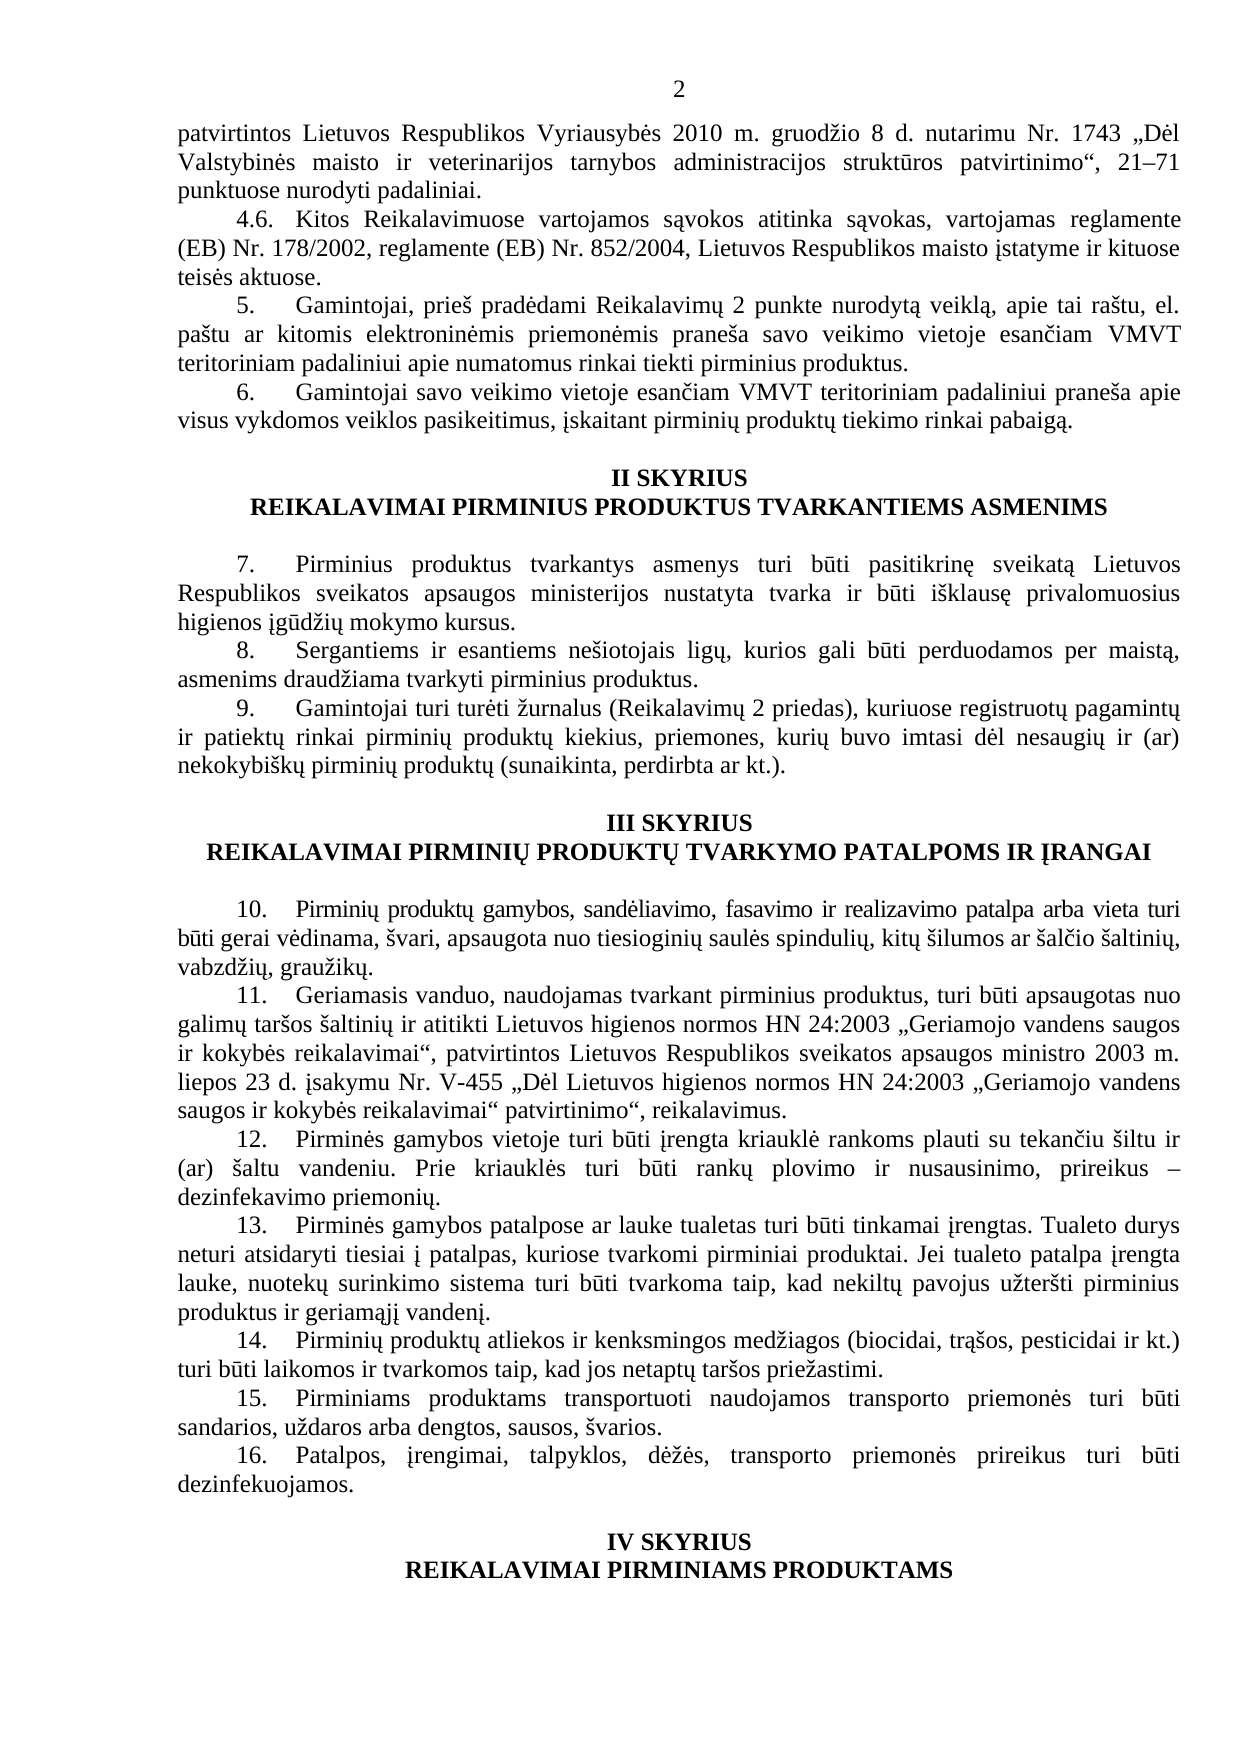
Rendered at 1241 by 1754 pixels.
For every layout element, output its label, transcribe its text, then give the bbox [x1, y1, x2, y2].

text 11. Geriamasis vanduo, naudojamas tvarkant pirminius produktus, turi būti apsaugotas nuo galimų taršos šaltinių ir atitikti Lietuvos higienos normos HN 24:2003 „Geriamojo vandens saugos ir kokybės reikalavimai“, patvirtintos Lietuvos Respublikos sveikatos apsaugos ministro 2003 m. liepos 23 d. įsakymu Nr. V-455 „Dėl Lietuvos higienos normos HN 24:2003 „Geriamojo vandens saugos ir kokybės reikalavimai“ patvirtinimo“, reikalavimus. [177, 981, 1181, 1124]
text 8. Sergantiems ir esantiems nešiotojais ligų, kurios gali būti perduodamos per maistą, asmenims draudžiama tvarkyti pirminius produktus. [177, 636, 1181, 693]
text 13. Pirminės gamybos patalpose ar lauke tualetas turi būti tinkamai įrengtas. Tualeto durys neturi atsidaryti tiesiai į patalpas, kuriose tvarkomi pirminiai produktai. Jei tualeto patalpa įrengta lauke, nuotekų surinkimo sistema turi būti tvarkoma taip, kad nekiltų pavojus užteršti pirminius produktus ir geriamąjį vandenį. [177, 1211, 1181, 1326]
text 7. Pirminius produktus tvarkantys asmenys turi būti pasitikrinę sveikatą Lietuvos Respublikos sveikatos apsaugos ministerijos nustatyta tvarka ir būti išklausę privalomuosius higienos įgūdžių mokymo kursus. [177, 549, 1181, 636]
text REIKALAVIMAI PIRMINIŲ PRODUKTŲ TVARKYMO PATALPOMS IR ĮRANGAI [177, 837, 1181, 866]
text II SKYRIUS [177, 463, 1181, 492]
text 16. Patalpos, įrengimai, talpyklos, dėžės, transporto priemonės prireikus turi būti dezinfekuojamos. [177, 1441, 1181, 1498]
text 14. Pirminių produktų atliekos ir kenksmingos medžiagos (biocidai, trąšos, pesticidai ir kt.) turi būti laikomos ir tvarkomos taip, kad jos netaptų taršos priežastimi. [177, 1326, 1181, 1383]
text 15. Pirminiams produktams transportuoti naudojamos transporto priemonės turi būti sandarios, uždaros arba dengtos, sausos, švarios. [177, 1383, 1181, 1441]
text 10. Pirminių produktų gamybos, sandėliavimo, fasavimo ir realizavimo patalpa arba vieta turi būti gerai vėdinama, švari, apsaugota nuo tiesioginių saulės spindulių, kitų šilumos ar šalčio šaltinių, vabzdžių, graužikų. [177, 894, 1181, 981]
text REIKALAVIMAI PIRMINIAMS PRODUKTAMS [177, 1556, 1181, 1584]
text 6. Gamintojai savo veikimo vietoje esančiam VMVT teritoriniam padaliniui praneša apie visus vykdomos veiklos pasikeitimus, įskaitant pirminių produktų tiekimo rinkai pabaigą. [177, 377, 1181, 434]
text REIKALAVIMAI PIRMINIUS PRODUKTUS TVARKANTIEMS ASMENIMS [177, 492, 1181, 521]
text 12. Pirminės gamybos vietoje turi būti įrengta kriauklė rankoms plauti su tekančiu šiltu ir (ar) šaltu vandeniu. Prie kriauklės turi būti rankų plovimo ir nusausinimo, prireikus – dezinfekavimo priemonių. [177, 1124, 1181, 1211]
text 4.6. Kitos Reikalavimuose vartojamos sąvokos atitinka sąvokas, vartojamas reglamente (EB) Nr. 178/2002, reglamente (EB) Nr. 852/2004, Lietuvos Respublikos maisto įstatyme ir kituose teisės aktuose. [177, 204, 1181, 291]
text IV SKYRIUS [177, 1527, 1181, 1556]
text III SKYRIUS [177, 808, 1181, 837]
text patvirtintos Lietuvos Respublikos Vyriausybės 2010 m. gruodžio 8 d. nutarimu Nr. 1743 „Dėl Valstybinės maisto ir veterinarijos tarnybos administracijos struktūros patvirtinimo“, 21–71 punktuose nurodyti padaliniai. [177, 118, 1181, 204]
text 9. Gamintojai turi turėti žurnalus (Reikalavimų 2 priedas), kuriuose registruotų pagamintų ir patiektų rinkai pirminių produktų kiekius, priemones, kurių buvo imtasi dėl nesaugių ir (ar) nekokybiškų pirminių produktų (sunaikinta, perdirbta ar kt.). [177, 693, 1181, 779]
text 5. Gamintojai, prieš pradėdami Reikalavimų 2 punkte nurodytą veiklą, apie tai raštu, el. paštu ar kitomis elektroninėmis priemonėmis praneša savo veikimo vietoje esančiam VMVT teritoriniam padaliniui apie numatomus rinkai tiekti pirminius produktus. [177, 291, 1181, 377]
